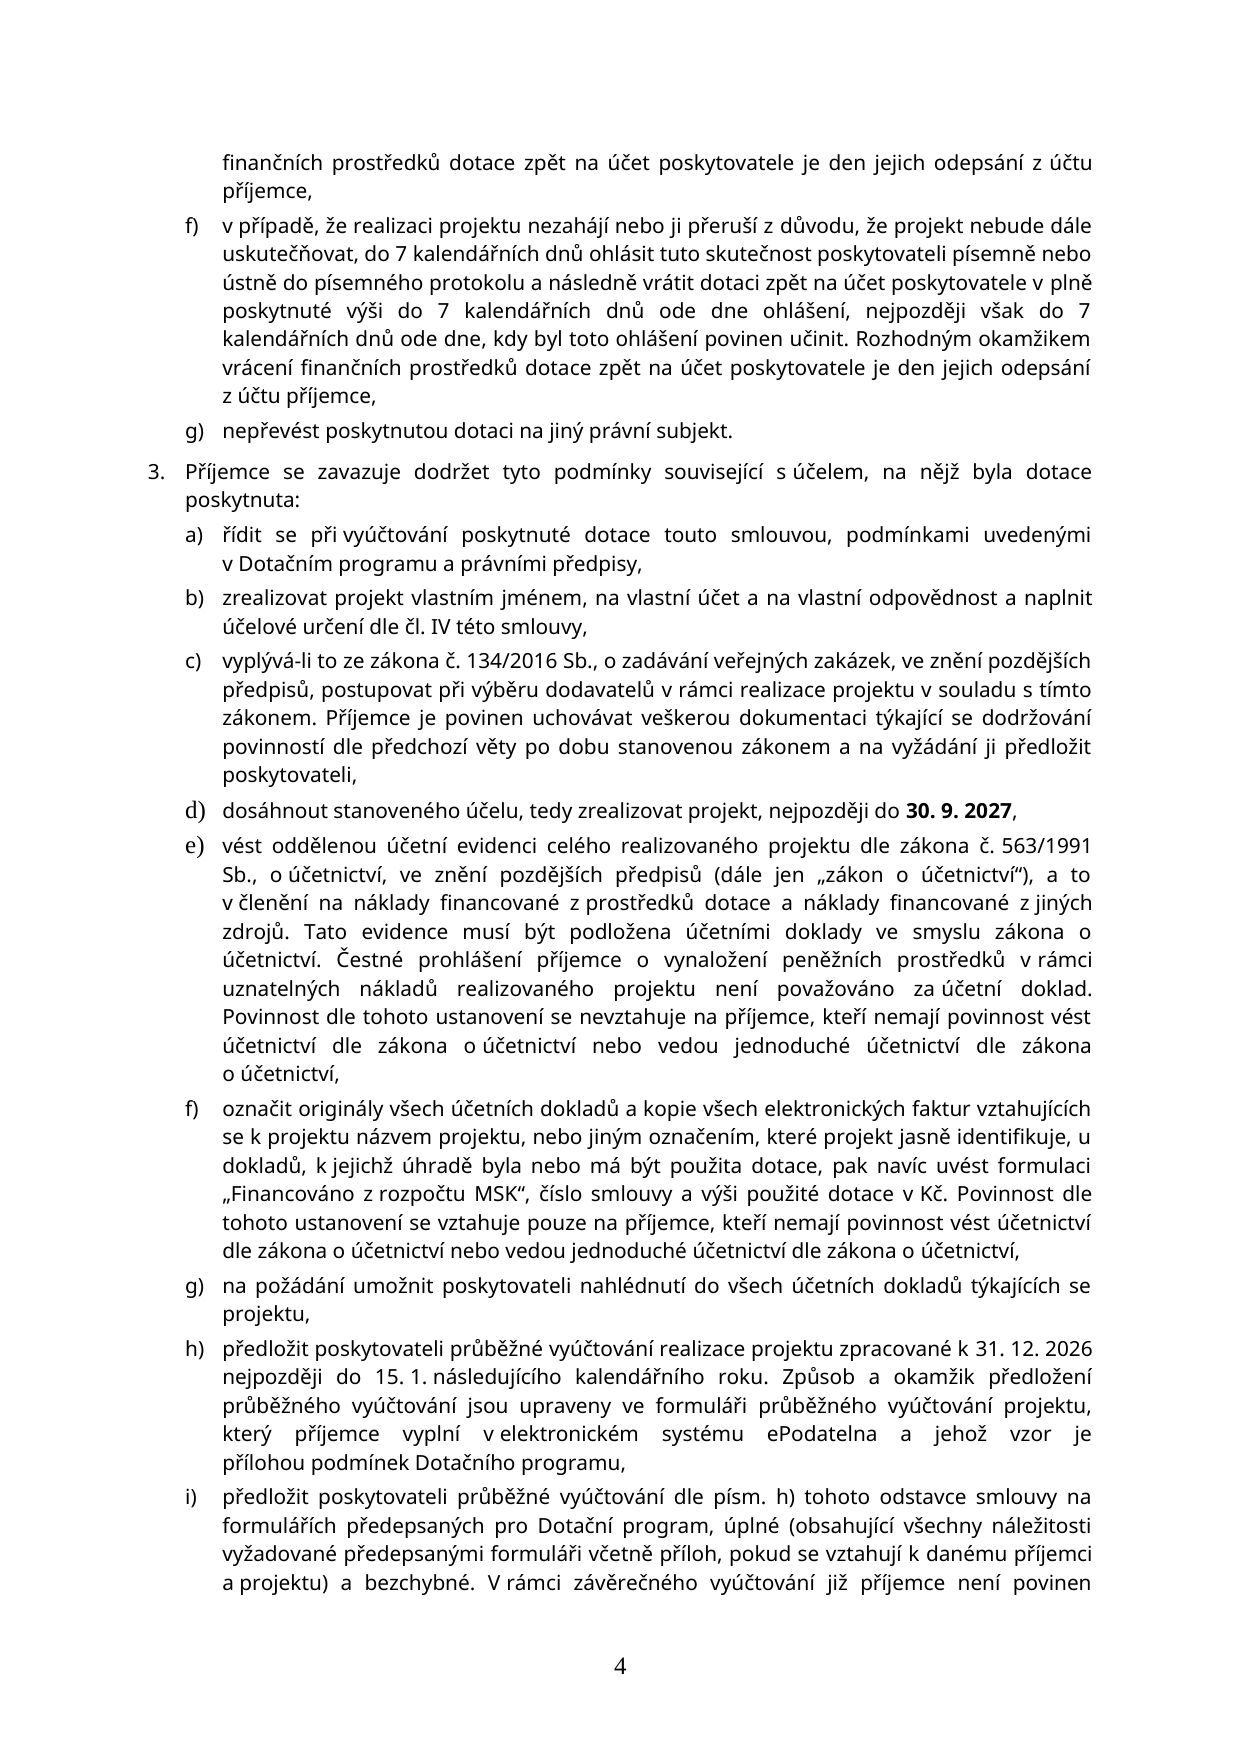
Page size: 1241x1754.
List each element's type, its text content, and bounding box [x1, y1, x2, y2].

list vyplývá-li to ze zákona č. 134/2016 Sb., o zadávání veřejných zakázek, ve znění pozdějších předpisů, postupovat při výběru dodavatelů v rámci realizace projektu v souladu s tímto zákonem. Příjemce je povinen uchovávat veškerou dokumentaci týkající se dodržování povinností dle předchozí věty po dobu stanovenou zákonem a na vyžádání ji předložit poskytovateli, [185, 646, 1092, 789]
list v případě, že realizaci projektu nezahájí nebo ji přeruší z důvodu, že projekt nebude dále uskutečňovat, do 7 kalendářních dnů ohlásit tuto skutečnost poskytovateli písemně nebo ústně do písemného protokolu a následně vrátit dotaci zpět na účet poskytovatele v plně poskytnuté výši do 7 kalendářních dnů ode dne ohlášení, nejpozději však do 7 kalendářních dnů ode dne, kdy byl toto ohlášení povinen učinit. Rozhodným okamžikem vrácení finančních prostředků dotace zpět na účet poskytovatele je den jejich odepsání z účtu příjemce, [185, 211, 1092, 410]
list řídit se při vyúčtování poskytnuté dotace touto smlouvou, podmínkami uvedenými v Dotačním programu a právními předpisy, [185, 520, 1092, 577]
list finančních prostředků dotace zpět na účet poskytovatele je den jejich odepsání z účtu příjemce, [185, 148, 1092, 204]
list nepřevést poskytnutou dotaci na jiný právní subjekt. [185, 416, 1092, 444]
list zrealizovat projekt vlastním jménem, na vlastní účet a na vlastní odpovědnost a naplnit účelové určení dle čl. IV této smlouvy, [185, 583, 1092, 640]
list dosáhnout stanoveného účelu, tedy zrealizovat projekt, nejpozději do 30. 9. 2027, [185, 795, 1092, 824]
list na požádání umožnit poskytovateli nahlédnutí do všech účetních dokladů týkajících se projektu, [185, 1271, 1092, 1328]
list předložit poskytovateli průběžné vyúčtování realizace projektu zpracované k 31. 12. 2026 nejpozději do 15. 1. následujícího kalendářního roku. Způsob a okamžik předložení průběžného vyúčtování jsou upraveny ve formuláři průběžného vyúčtování projektu, který příjemce vyplní v elektronickém systému ePodatelna a jehož vzor je přílohou podmínek Dotačního programu, [185, 1334, 1092, 1476]
list předložit poskytovateli průběžné vyúčtování dle písm. h) tohoto odstavce smlouvy na formulářích předepsaných pro Dotační program, úplné (obsahující všechny náležitosti vyžadované předepsanými formuláři včetně příloh, pokud se vztahují k danému příjemci a projektu) a bezchybné. V rámci závěrečného vyúčtování již příjemce není povinen [185, 1482, 1092, 1596]
list označit originály všech účetních dokladů a kopie všech elektronických faktur vztahujících se k projektu názvem projektu, nebo jiným označením, které projekt jasně identifikuje, u dokladů, k jejichž úhradě byla nebo má být použita dotace, pak navíc uvést formulaci „Financováno z rozpočtu MSK“, číslo smlouvy a výši použité dotace v Kč. Povinnost dle tohoto ustanovení se vztahuje pouze na příjemce, kteří nemají povinnost vést účetnictví dle zákona o účetnictví nebo vedou jednoduché účetnictví dle zákona o účetnictví, [185, 1094, 1092, 1264]
list Příjemce se zavazuje dodržet tyto podmínky související s účelem, na nějž byla dotace poskytnuta: [148, 457, 1092, 514]
list vést oddělenou účetní evidenci celého realizovaného projektu dle zákona č. 563/1991 Sb., o účetnictví, ve znění pozdějších předpisů (dále jen „zákon o účetnictví“), a to v členění na náklady financované z prostředků dotace a náklady financované z jiných zdrojů. Tato evidence musí být podložena účetními doklady ve smyslu zákona o účetnictví. Čestné prohlášení příjemce o vynaložení peněžních prostředků v rámci uznatelných nákladů realizovaného projektu není považováno za účetní doklad. Povinnost dle tohoto ustanovení se nevztahuje na příjemce, kteří nemají povinnost vést účetnictví dle zákona o účetnictví nebo vedou jednoduché účetnictví dle zákona o účetnictví, [185, 831, 1092, 1088]
